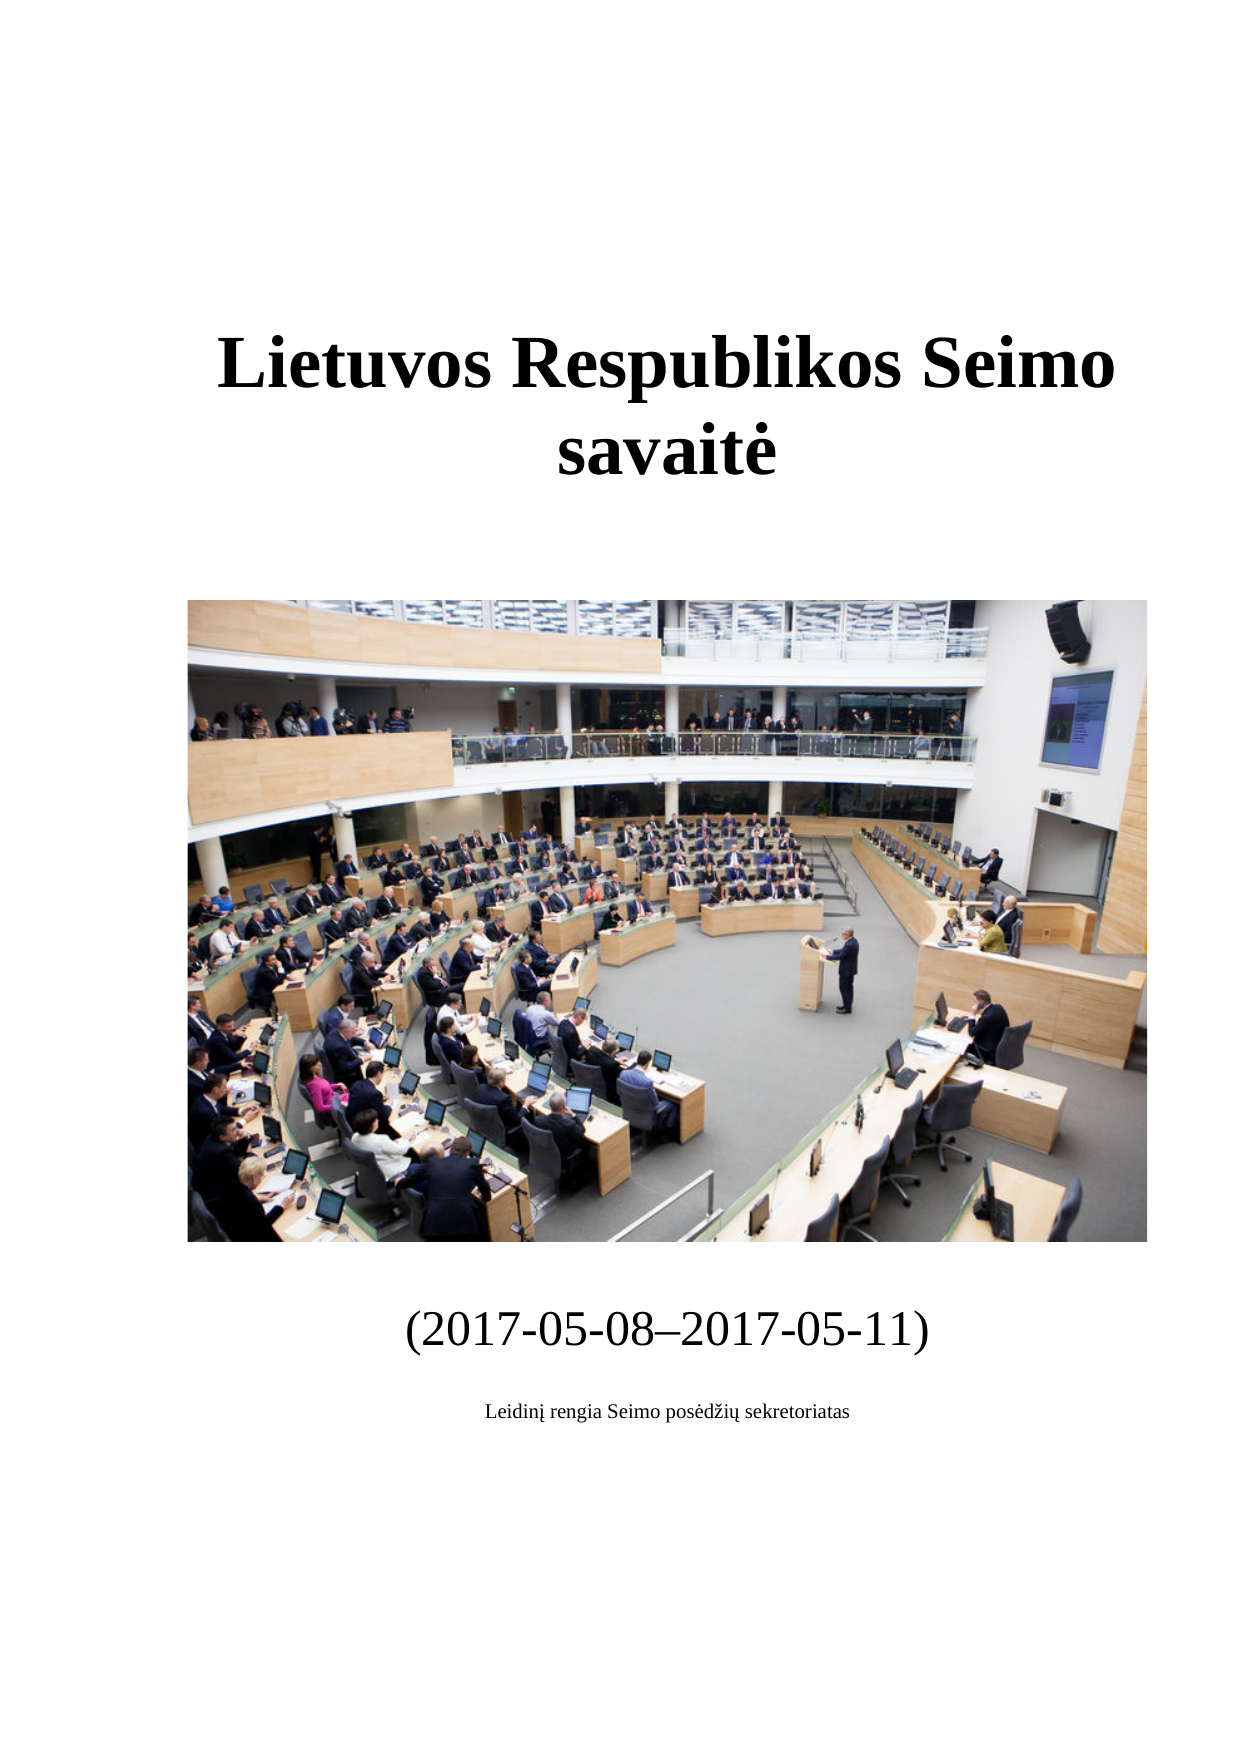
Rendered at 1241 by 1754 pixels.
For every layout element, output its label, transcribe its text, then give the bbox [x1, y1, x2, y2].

text (2017-05-08–2017-05-11) [177, 1299, 1157, 1356]
text Leidinį rengia Seimo posėdžių sekretoriatas [177, 1399, 1157, 1423]
text Lietuvos Respublikos Seimo savaitė [177, 318, 1157, 490]
